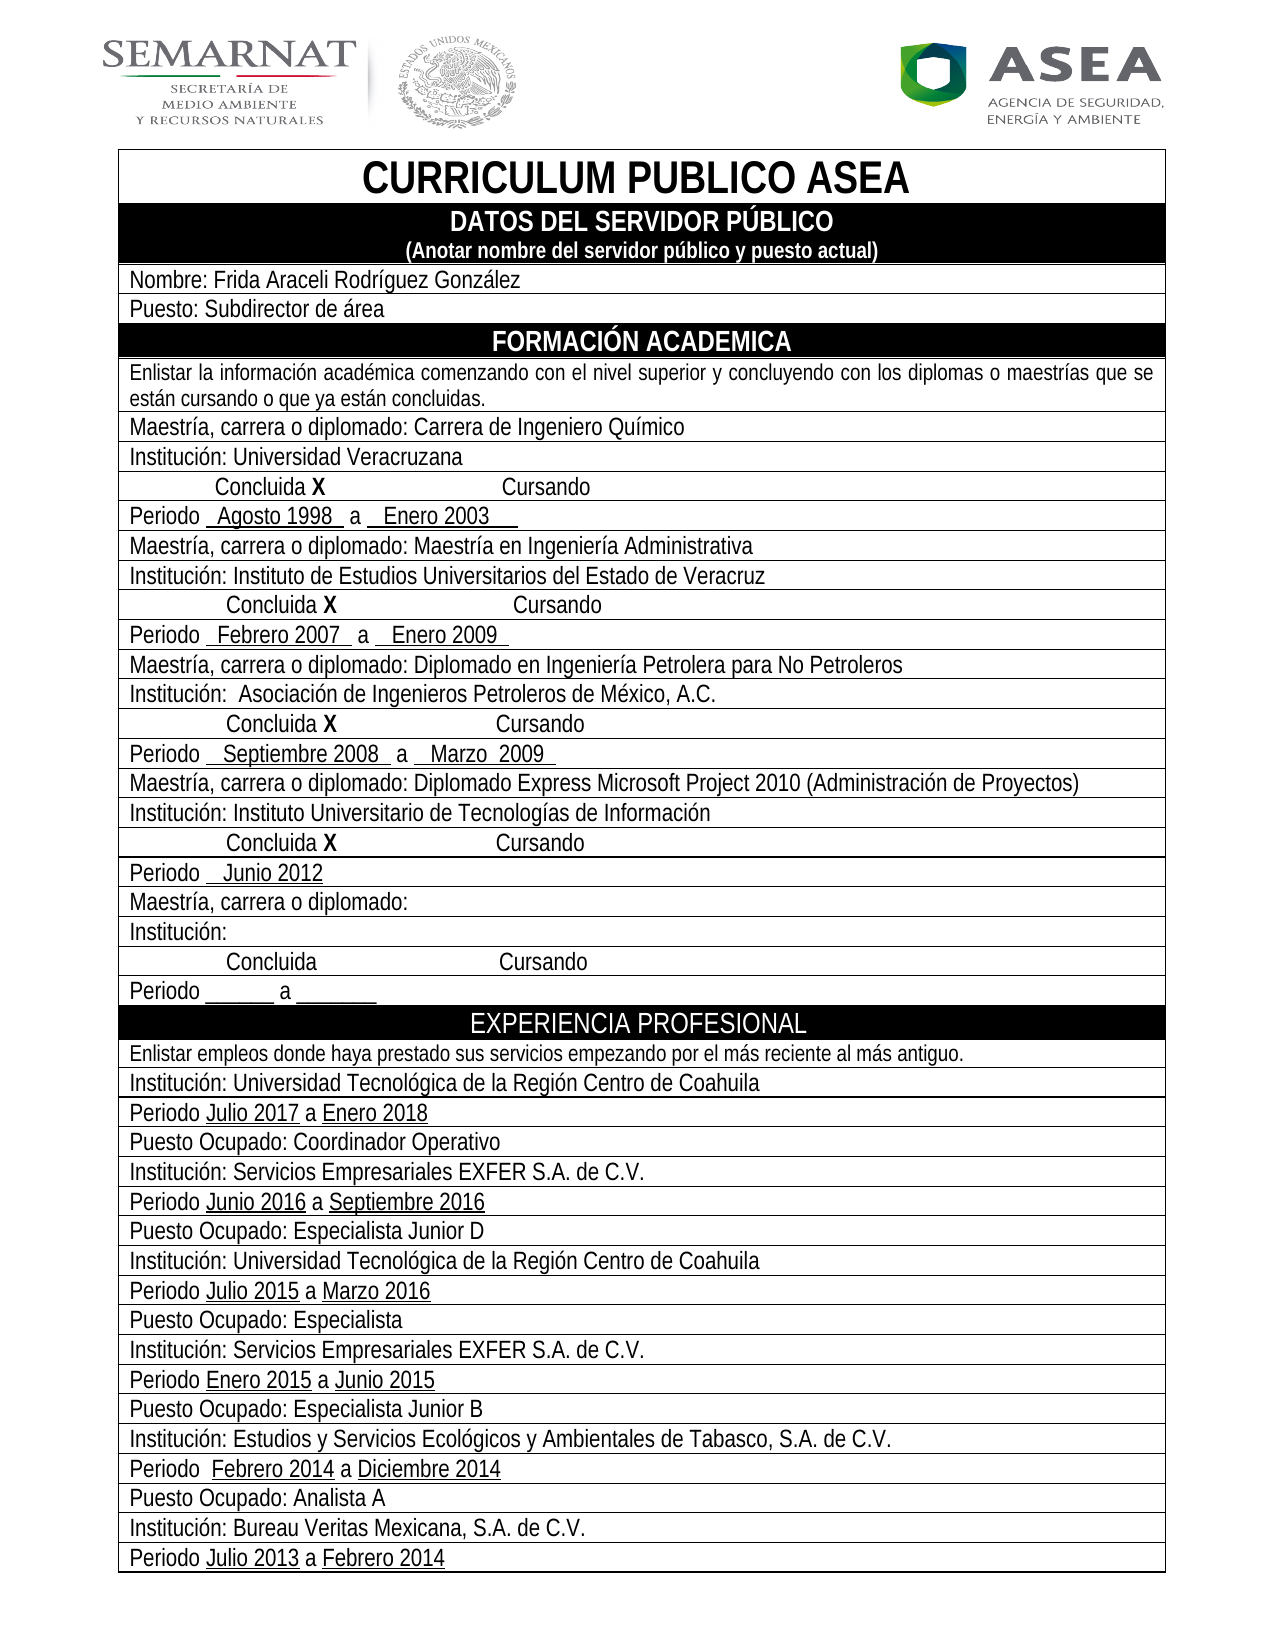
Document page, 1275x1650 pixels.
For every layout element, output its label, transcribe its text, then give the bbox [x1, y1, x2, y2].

table_cell Puesto Ocupado: Coordinador Operativo [119, 1127, 1165, 1156]
table_cell Periodo Febrero 2007 a Enero 2009 [119, 620, 1165, 649]
table_cell Institución: Servicios Empresariales EXFER S.A. de C.V. [119, 1157, 1165, 1186]
table_cell Institución: Universidad Tecnológica de la Región Centro de Coahuila [119, 1246, 1165, 1274]
table_cell Puesto Ocupado: Especialista Junior B [119, 1394, 1165, 1423]
table_cell FORMACIÓN ACADEMICA [119, 324, 1165, 357]
table_cell Concluida X Cursando [119, 828, 1165, 856]
table_header CURRICULUM PUBLICO ASEA [119, 150, 1165, 203]
table_cell Maestría, carrera o diplomado: Carrera de Ingeniero Químico [119, 412, 1165, 441]
table_cell Institución: Estudios y Servicios Ecológicos y Ambientales de Tabasco, S.A. de C.V. [119, 1424, 1165, 1453]
table_cell Periodo Febrero 2014 a Diciembre 2014 [119, 1454, 1165, 1482]
table_cell Nombre: Frida Araceli Rodríguez González [119, 265, 1165, 293]
table_cell Maestría, carrera o diplomado: Diplomado en Ingeniería Petrolera para No Petroleros [119, 650, 1165, 678]
table_cell DATOS DEL SERVIDOR PÚBLICO (Anotar nombre del servidor público y puesto actual) [119, 204, 1165, 263]
table_cell Periodo Agosto 1998 a Enero 2003 [119, 501, 1165, 530]
table_cell Concluida X Cursando [119, 472, 1165, 500]
table_cell Puesto Ocupado: Analista A [119, 1484, 1165, 1512]
table_cell Institución: Bureau Veritas Mexicana, S.A. de C.V. [119, 1513, 1165, 1542]
table_cell Periodo Junio 2012 [119, 858, 1165, 886]
table_cell Periodo Septiembre 2008 a Marzo 2009 [119, 739, 1165, 767]
table_cell Maestría, carrera o diplomado: Diplomado Express Microsoft Project 2010 (Administración de Proyectos) [119, 769, 1165, 797]
table_cell Enlistar la información académica comenzando con el nivel superior y concluyendo con los diplomas o maestrías que se están cursando o que ya están concluidas. [119, 359, 1165, 411]
table_cell Institución: Universidad Tecnológica de la Región Centro de Coahuila [119, 1068, 1165, 1096]
table_cell Institución: [119, 917, 1165, 946]
table_cell Institución: Servicios Empresariales EXFER S.A. de C.V. [119, 1335, 1165, 1364]
table_cell Concluida X Cursando [119, 709, 1165, 738]
table_cell Puesto: Subdirector de área [119, 294, 1165, 323]
table_cell Enlistar empleos donde haya prestado sus servicios empezando por el más reciente al más antiguo. [119, 1040, 1165, 1067]
table_cell Periodo Junio 2016 a Septiembre 2016 [119, 1187, 1165, 1215]
table_cell Periodo Julio 2017 a Enero 2018 [119, 1098, 1165, 1126]
table_cell Puesto Ocupado: Especialista [119, 1305, 1165, 1334]
table_cell Maestría, carrera o diplomado: Maestría en Ingeniería Administrativa [119, 531, 1165, 559]
table_cell Periodo ______ a _______ [119, 976, 1165, 1005]
table_cell Institución: Universidad Veracruzana [119, 442, 1165, 471]
table_cell Periodo Julio 2013 a Febrero 2014 [119, 1543, 1165, 1571]
table_cell Institución: Instituto de Estudios Universitarios del Estado de Veracruz [119, 561, 1165, 589]
table_cell Puesto Ocupado: Especialista Junior D [119, 1216, 1165, 1245]
table_cell EXPERIENCIA PROFESIONAL [119, 1006, 1165, 1039]
table_cell Concluida Cursando [119, 947, 1165, 975]
table_cell Periodo Enero 2015 a Junio 2015 [119, 1365, 1165, 1393]
table_cell Concluida X Cursando [119, 590, 1165, 619]
table_cell Institución: Instituto Universitario de Tecnologías de Información [119, 798, 1165, 827]
table_cell Periodo Julio 2015 a Marzo 2016 [119, 1276, 1165, 1304]
table_cell Maestría, carrera o diplomado: [119, 887, 1165, 916]
table_cell Institución: Asociación de Ingenieros Petroleros de México, A.C. [119, 679, 1165, 708]
